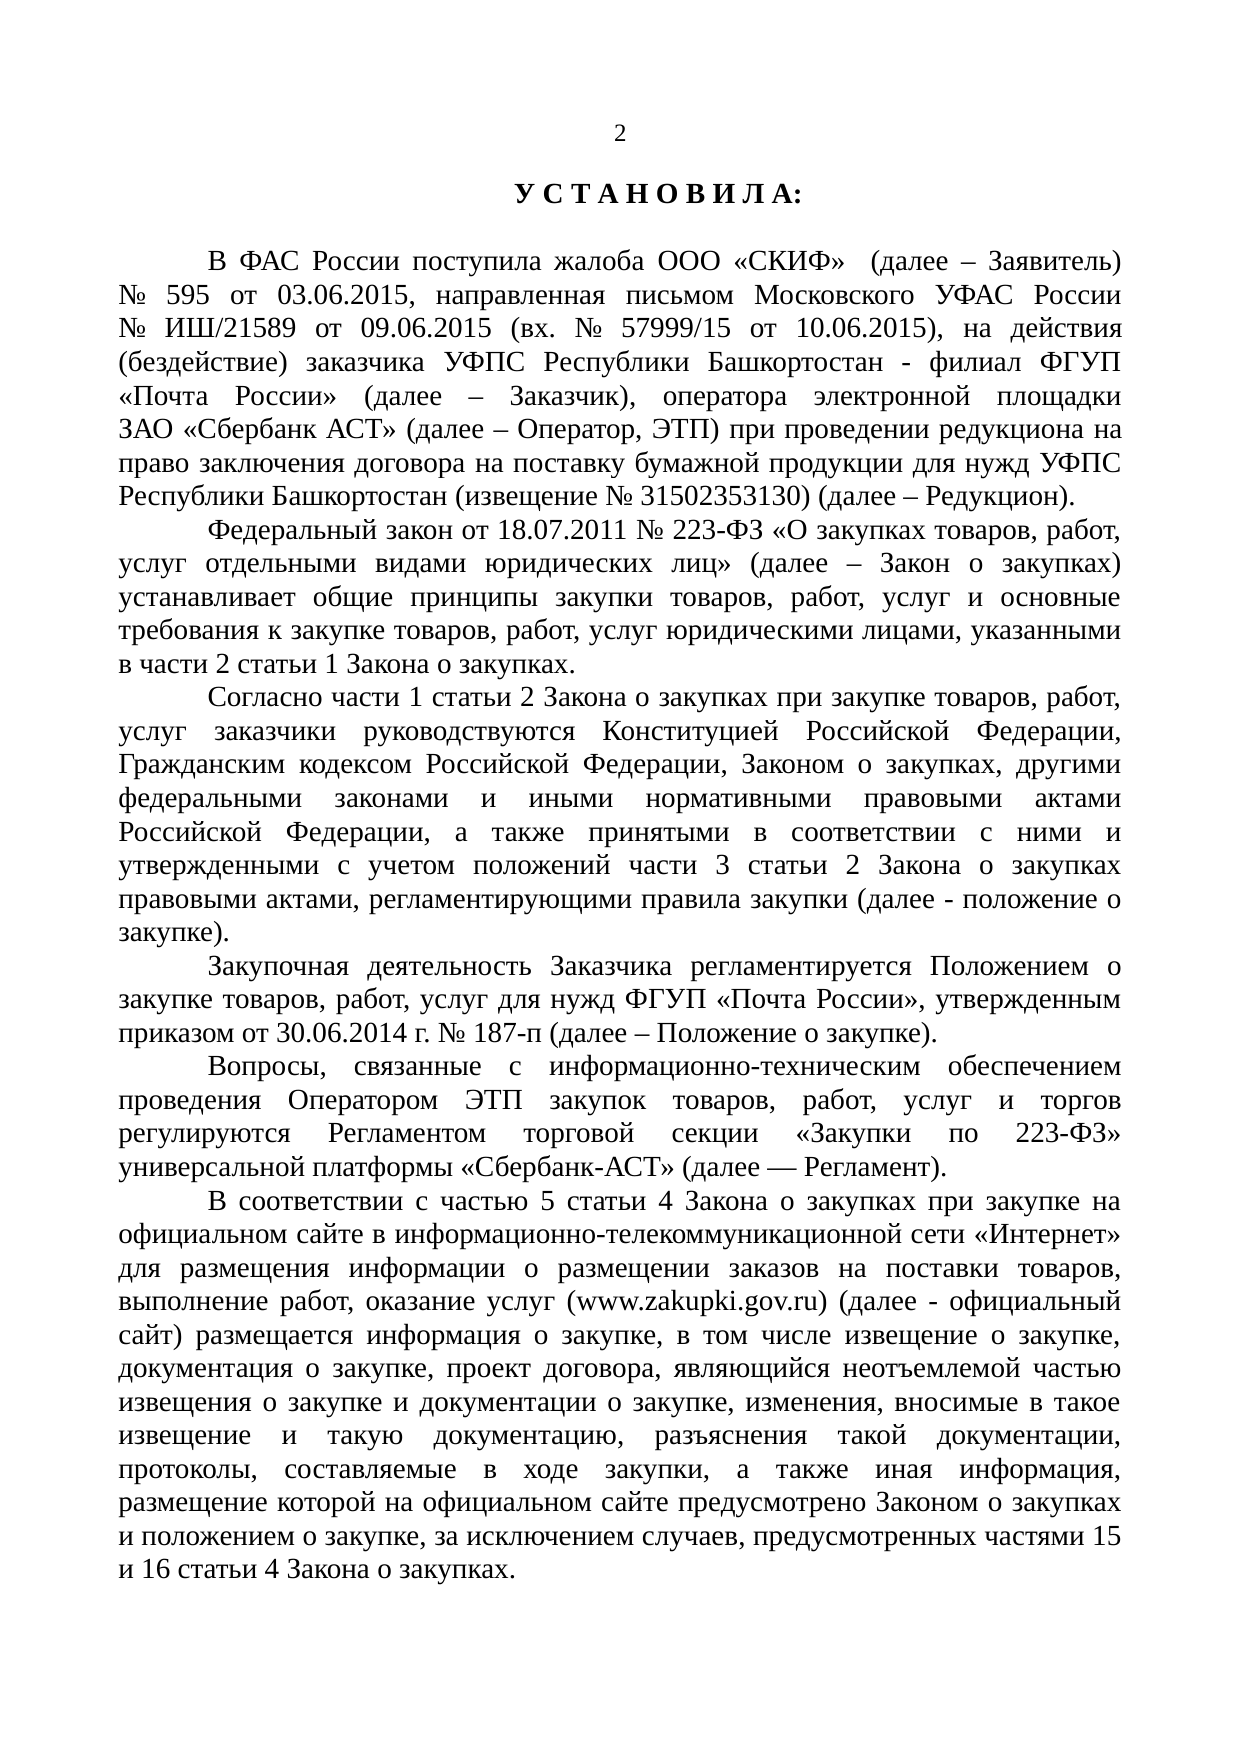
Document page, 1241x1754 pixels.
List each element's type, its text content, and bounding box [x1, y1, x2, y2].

text В ФАС России поступила жалоба ООО «CКИФ» (далее – Заявитель) № 595 от 03.06.2015, направленная письмом Московского УФАС России № ИШ/21589 от 09.06.2015 (вх. № 57999/15 от 10.06.2015), на действия (бездействие) заказчика УФПС Республики Башкортостан - филиал ФГУП «Почта России» (далее – Заказчик), оператора электронной площадки ЗАО «Сбербанк АСТ» (далее – Оператор, ЭТП) при проведении редукциона на право заключения договора на поставку бумажной продукции для нужд УФПС Республики Башкортостан (извещение № 31502353130) (далее – Редукцион). [118, 243, 1122, 512]
text Вопросы, связанные с информационно-техническим обеспечением проведения Оператором ЭТП закупок товаров, работ, услуг и торгов регулируются Регламентом торговой секции «Закупки по 223-ФЗ» универсальной платформы «Сбербанк-АСТ» (далее — Регламент). [118, 1048, 1122, 1183]
text Согласно части 1 статьи 2 Закона о закупках при закупке товаров, работ, услуг заказчики руководствуются Конституцией Российской Федерации, Гражданским кодексом Российской Федерации, Законом о закупках, другими федеральными законами и иными нормативными правовыми актами Российской Федерации, а также принятыми в соответствии с ними и утвержденными с учетом положений части 3 статьи 2 Закона о закупках правовыми актами, регламентирующими правила закупки (далее - положение о закупке). [118, 679, 1122, 948]
text В соответствии с частью 5 статьи 4 Закона о закупках при закупке на официальном сайте в информационно-телекоммуникационной сети «Интернет» для размещения информации о размещении заказов на поставки товаров, выполнение работ, оказание услуг (www.zakupki.gov.ru) (далее - официальный сайт) размещается информация о закупке, в том числе извещение о закупке, документация о закупке, проект договора, являющийся неотъемлемой частью извещения о закупке и документации о закупке, изменения, вносимые в такое извещение и такую документацию, разъяснения такой документации, протоколы, составляемые в ходе закупки, а также иная информация, размещение которой на официальном сайте предусмотрено Законом о закупках и положением о закупке, за исключением случаев, предусмотренных частями 15 и 16 статьи 4 Закона о закупках. [118, 1183, 1122, 1585]
text У С Т А Н О В И Л А: [118, 176, 1122, 210]
text Федеральный закон от 18.07.2011 № 223-ФЗ «О закупках товаров, работ, услуг отдельными видами юридических лиц» (далее – Закон о закупках) устанавливает общие принципы закупки товаров, работ, услуг и основные требования к закупке товаров, работ, услуг юридическими лицами, указанными в части 2 статьи 1 Закона о закупках. [118, 512, 1122, 679]
text Закупочная деятельность Заказчика регламентируется Положением о закупке товаров, работ, услуг для нужд ФГУП «Почта России», утвержденным приказом от 30.06.2014 г. № 187-п (далее – Положение о закупке). [118, 948, 1122, 1048]
